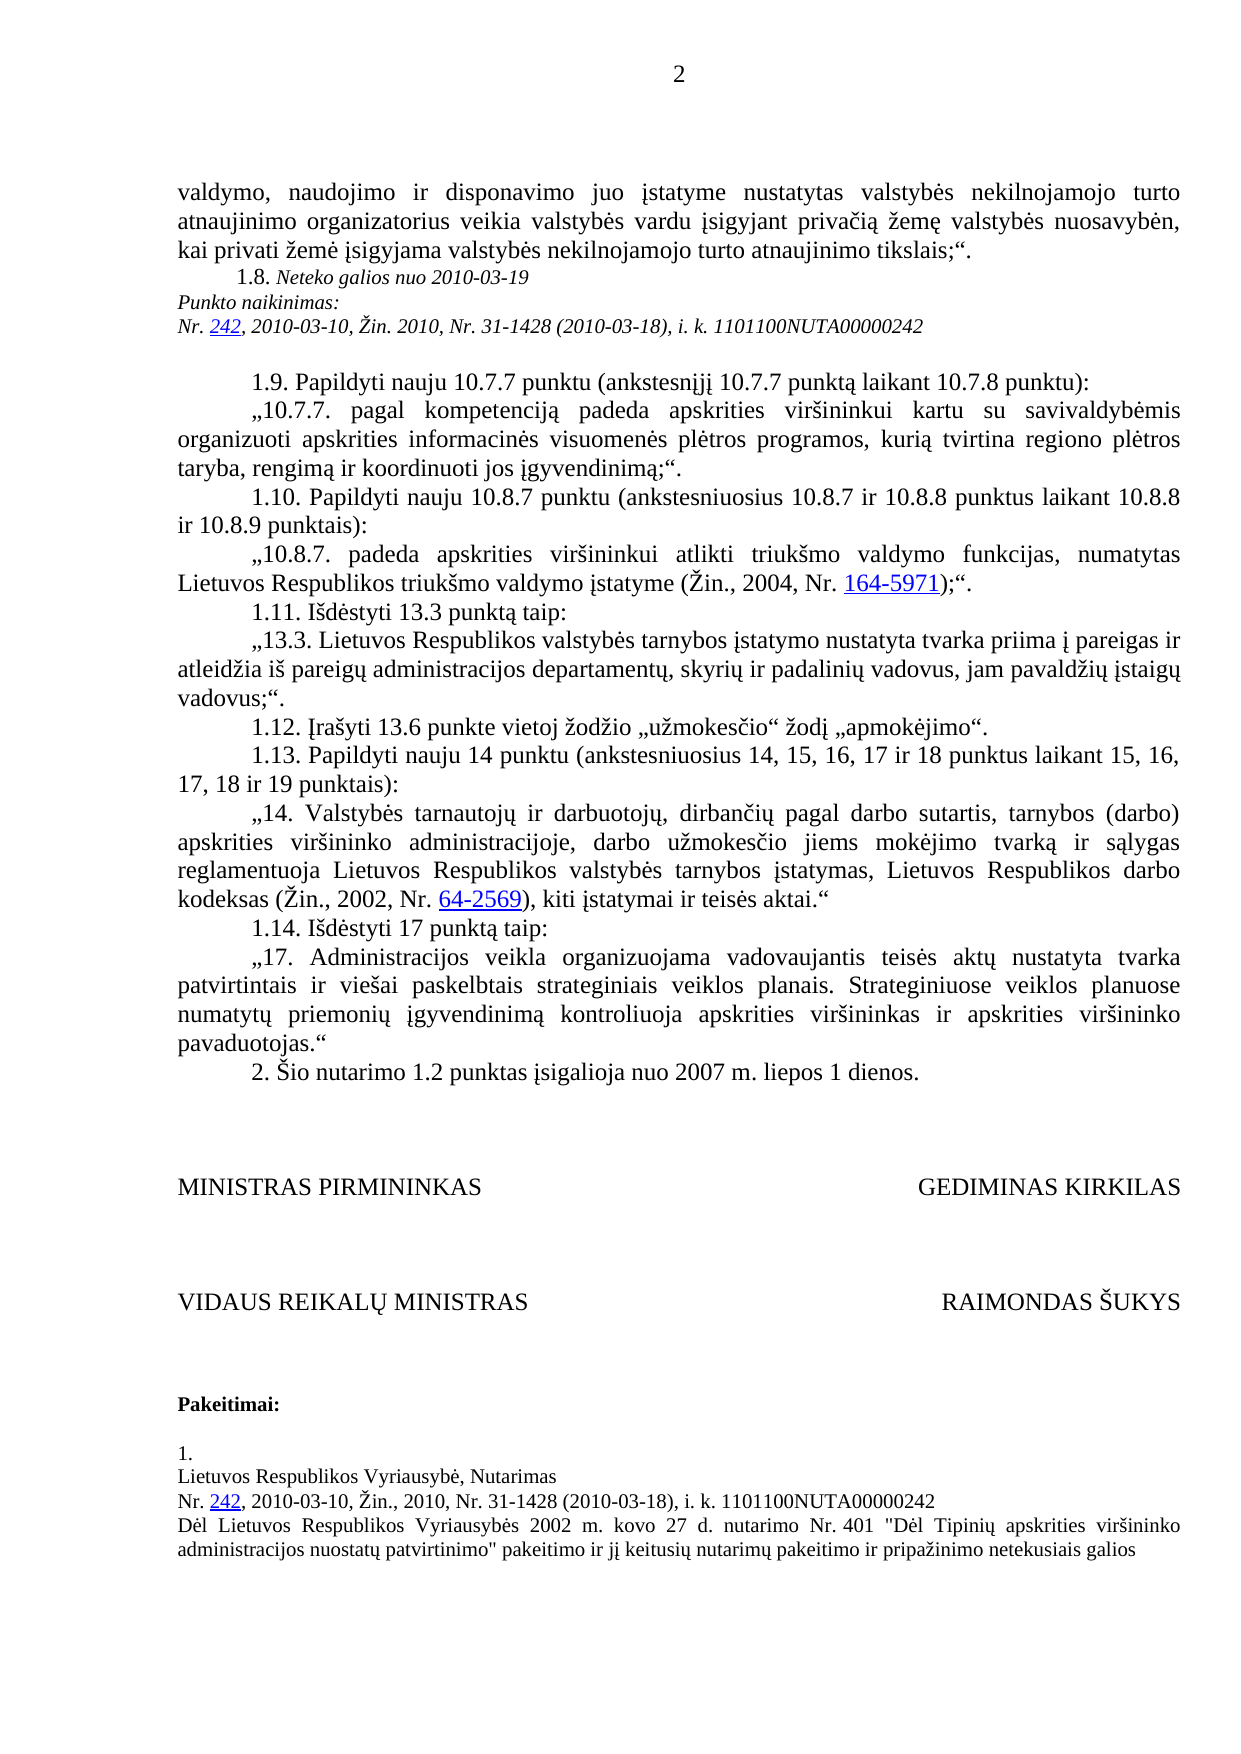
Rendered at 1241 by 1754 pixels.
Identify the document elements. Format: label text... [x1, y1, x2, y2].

text „17. Administracijos veikla organizuojama vadovaujantis teisės aktų nustatyta tvarka patvirtintais ir viešai paskelbtais strateginiais veiklos planais. Strateginiuose veiklos planuose numatytų priemonių įgyvendinimą kontroliuoja apskrities viršininkas ir apskrities viršininko pavaduotojas.“ [177, 942, 1181, 1057]
text 1.12. Įrašyti 13.6 punkte vietoj žodžio „užmokesčio“ žodį „apmokėjimo“. [177, 712, 1181, 740]
text „13.3. Lietuvos Respublikos valstybės tarnybos įstatymo nustatyta tvarka priima į pareigas ir atleidžia iš pareigų administracijos departamentų, skyrių ir padalinių vadovus, jam pavaldžių įstaigų vadovus;“. [177, 625, 1181, 712]
text 1.9. Papildyti nauju 10.7.7 punktu (ankstesnįjį 10.7.7 punktą laikant 10.7.8 punktu): [177, 367, 1181, 395]
text Nr. 242, 2010-03-10, Žin., 2010, Nr. 31-1428 (2010-03-18), i. k. 1101100NUTA00000242 [177, 1488, 1181, 1513]
text 2. Šio nutarimo 1.2 punktas įsigalioja nuo 2007 m. liepos 1 dienos. [177, 1057, 1181, 1085]
text Pakeitimai: [177, 1392, 1181, 1416]
text 1.14. Išdėstyti 17 punktą taip: [177, 913, 1181, 942]
text Dėl Lietuvos Respublikos Vyriausybės 2002 m. kovo 27 d. nutarimo Nr. 401 "Dėl Tipinių apskrities viršininko administracijos nuostatų patvirtinimo" pakeitimo ir jį keitusių nutarimų pakeitimo ir pripažinimo netekusiais galios [177, 1513, 1181, 1561]
text 1.13. Papildyti nauju 14 punktu (ankstesniuosius 14, 15, 16, 17 ir 18 punktus laikant 15, 16, 17, 18 ir 19 punktais): [177, 740, 1181, 798]
text 1.10. Papildyti nauju 10.8.7 punktu (ankstesniuosius 10.8.7 ir 10.8.8 punktus laikant 10.8.8 ir 10.8.9 punktais): [177, 482, 1181, 539]
text „10.8.7. padeda apskrities viršininkui atlikti triukšmo valdymo funkcijas, numatytas Lietuvos Respublikos triukšmo valdymo įstatyme (Žin., 2004, Nr. 164-5971);“. [177, 539, 1181, 597]
text Lietuvos Respublikos Vyriausybė, Nutarimas [177, 1464, 1181, 1488]
text 1. [177, 1440, 1181, 1464]
text Ministras Pirmininkas Gediminas Kirkilas [177, 1172, 1181, 1200]
text 1.8. Neteko galios nuo 2010-03-19 [177, 263, 1181, 290]
text Vidaus reikalų ministras Raimondas Šukys [177, 1287, 1181, 1315]
text valdymo, naudojimo ir disponavimo juo įstatyme nustatytas valstybės nekilnojamojo turto atnaujinimo organizatorius veikia valstybės vardu įsigyjant privačią žemę valstybės nuosavybėn, kai privati žemė įsigyjama valstybės nekilnojamojo turto atnaujinimo tikslais;“. [177, 177, 1181, 263]
text 1.11. Išdėstyti 13.3 punktą taip: [177, 597, 1181, 625]
text „14. Valstybės tarnautojų ir darbuotojų, dirbančių pagal darbo sutartis, tarnybos (darbo) apskrities viršininko administracijoje, darbo užmokesčio jiems mokėjimo tvarką ir sąlygas reglamentuoja Lietuvos Respublikos valstybės tarnybos įstatymas, Lietuvos Respublikos darbo kodeksas (Žin., 2002, Nr. 64-2569), kiti įstatymai ir teisės aktai.“ [177, 798, 1181, 913]
text Nr. 242, 2010-03-10, Žin. 2010, Nr. 31-1428 (2010-03-18), i. k. 1101100NUTA00000242 [177, 314, 1181, 338]
text „10.7.7. pagal kompetenciją padeda apskrities viršininkui kartu su savivaldybėmis organizuoti apskrities informacinės visuomenės plėtros programos, kurią tvirtina regiono plėtros taryba, rengimą ir koordinuoti jos įgyvendinimą;“. [177, 395, 1181, 482]
text Punkto naikinimas: [177, 290, 1181, 314]
